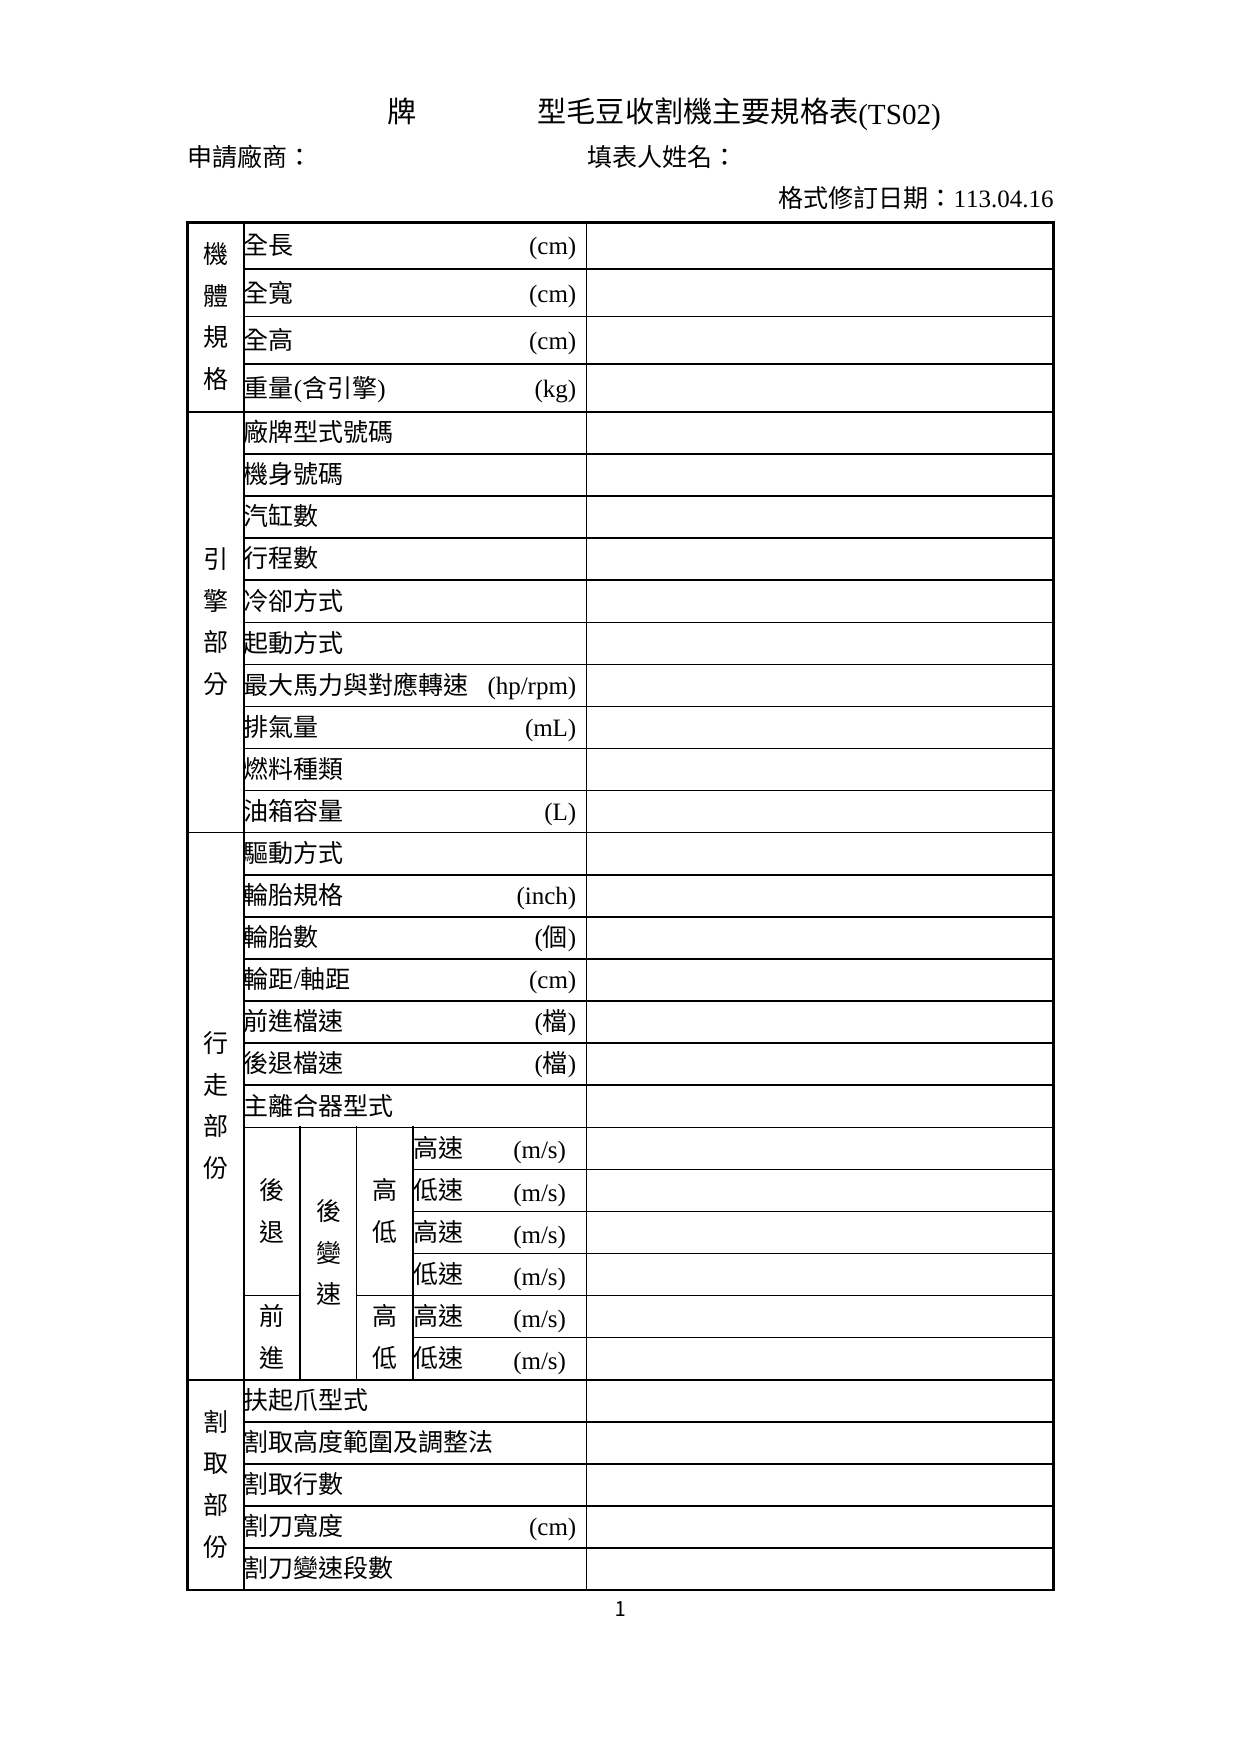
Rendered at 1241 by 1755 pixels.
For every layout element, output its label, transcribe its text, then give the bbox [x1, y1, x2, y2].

table_cell 油箱容量 (L) [245, 791, 586, 832]
table_header 全長 (cm) [245, 224, 586, 268]
table_cell 扶起爪型式 [245, 1381, 586, 1421]
table_cell [587, 1170, 1052, 1211]
text 格式修訂日期：113.04.16 [187, 179, 1053, 215]
table_cell 廠牌型式號碼 [245, 413, 586, 453]
table_cell 前 進 [245, 1296, 299, 1379]
table_cell 低速 (m/s) [414, 1254, 586, 1295]
table_cell 汽缸數 [245, 497, 586, 537]
table_cell 割 取 部 份 [189, 1381, 243, 1589]
text 申請廠商： 填表人姓名： [187, 137, 1053, 173]
table_cell [587, 833, 1052, 874]
table_cell [587, 1465, 1052, 1505]
table_cell 行程數 [245, 539, 586, 579]
table_cell 重量(含引擎) (kg) [245, 365, 586, 411]
table_cell 高速 (m/s) [414, 1296, 586, 1337]
table_cell 後 變 速 [301, 1128, 356, 1379]
table_cell [587, 960, 1052, 1000]
table_cell [587, 707, 1052, 748]
table_header 機 體 規 格 [189, 224, 243, 411]
table_cell 機身號碼 [245, 455, 586, 495]
table_cell 低速 (m/s) [414, 1170, 586, 1211]
table_cell 輪距/軸距 (cm) [245, 960, 586, 1000]
table_cell [587, 539, 1052, 579]
table_cell [587, 413, 1052, 453]
table_cell 後 退 [245, 1128, 299, 1295]
table_cell 行 走 部 份 [189, 833, 243, 1379]
text 牌 型毛豆收割機主要規格表(TS02) [187, 89, 1053, 131]
table_cell [587, 876, 1052, 916]
table_cell [587, 317, 1052, 363]
table_cell 後退檔速 (檔) [245, 1044, 586, 1084]
table_cell [587, 918, 1052, 958]
table_cell 起動方式 [245, 623, 586, 663]
table_cell [587, 1381, 1052, 1421]
table_cell 高 低 [357, 1128, 412, 1295]
table_cell 全寬 (cm) [245, 270, 586, 316]
table_cell [587, 1212, 1052, 1253]
table_cell 輪胎數 (個) [245, 918, 586, 958]
table_header [587, 224, 1052, 268]
table_cell 割刀寬度 (cm) [245, 1507, 586, 1547]
table_cell [587, 1507, 1052, 1547]
table_cell 低速 (m/s) [414, 1338, 586, 1379]
table_cell [587, 1549, 1052, 1589]
table_cell 輪胎規格 (inch) [245, 876, 586, 916]
table_cell 驅動方式 [245, 833, 586, 874]
table_cell 最大馬力與對應轉速 (hp/rpm) [245, 665, 586, 706]
table_cell [587, 1296, 1052, 1337]
table_cell 割取高度範圍及調整法 [245, 1423, 586, 1463]
table_cell 割取行數 [245, 1465, 586, 1505]
table_cell [587, 665, 1052, 706]
table_cell 高速 (m/s) [414, 1128, 586, 1168]
table_cell 割刀變速段數 [245, 1549, 586, 1589]
table_cell 前進檔速 (檔) [245, 1002, 586, 1042]
table_cell [587, 497, 1052, 537]
table_cell [587, 1338, 1052, 1379]
table_cell 冷卻方式 [245, 581, 586, 621]
table_cell 高 低 [357, 1296, 412, 1379]
table_cell [587, 270, 1052, 316]
table_cell [587, 1254, 1052, 1295]
table_cell [587, 455, 1052, 495]
table_cell 高速 (m/s) [414, 1212, 586, 1253]
table_cell [587, 749, 1052, 790]
table_cell 排氣量 (mL) [245, 707, 586, 748]
table_cell [587, 1086, 1052, 1126]
table_cell [587, 1044, 1052, 1084]
table_cell 全高 (cm) [245, 317, 586, 363]
table_cell [587, 1423, 1052, 1463]
table_cell 引 擎 部 分 [189, 413, 243, 832]
table_cell [587, 1002, 1052, 1042]
table_cell 主離合器型式 [245, 1086, 586, 1126]
table_cell [587, 581, 1052, 621]
table_cell [587, 791, 1052, 832]
table_cell [587, 1128, 1052, 1168]
table_cell [587, 623, 1052, 663]
table_cell 燃料種類 [245, 749, 586, 790]
table_cell [587, 365, 1052, 411]
